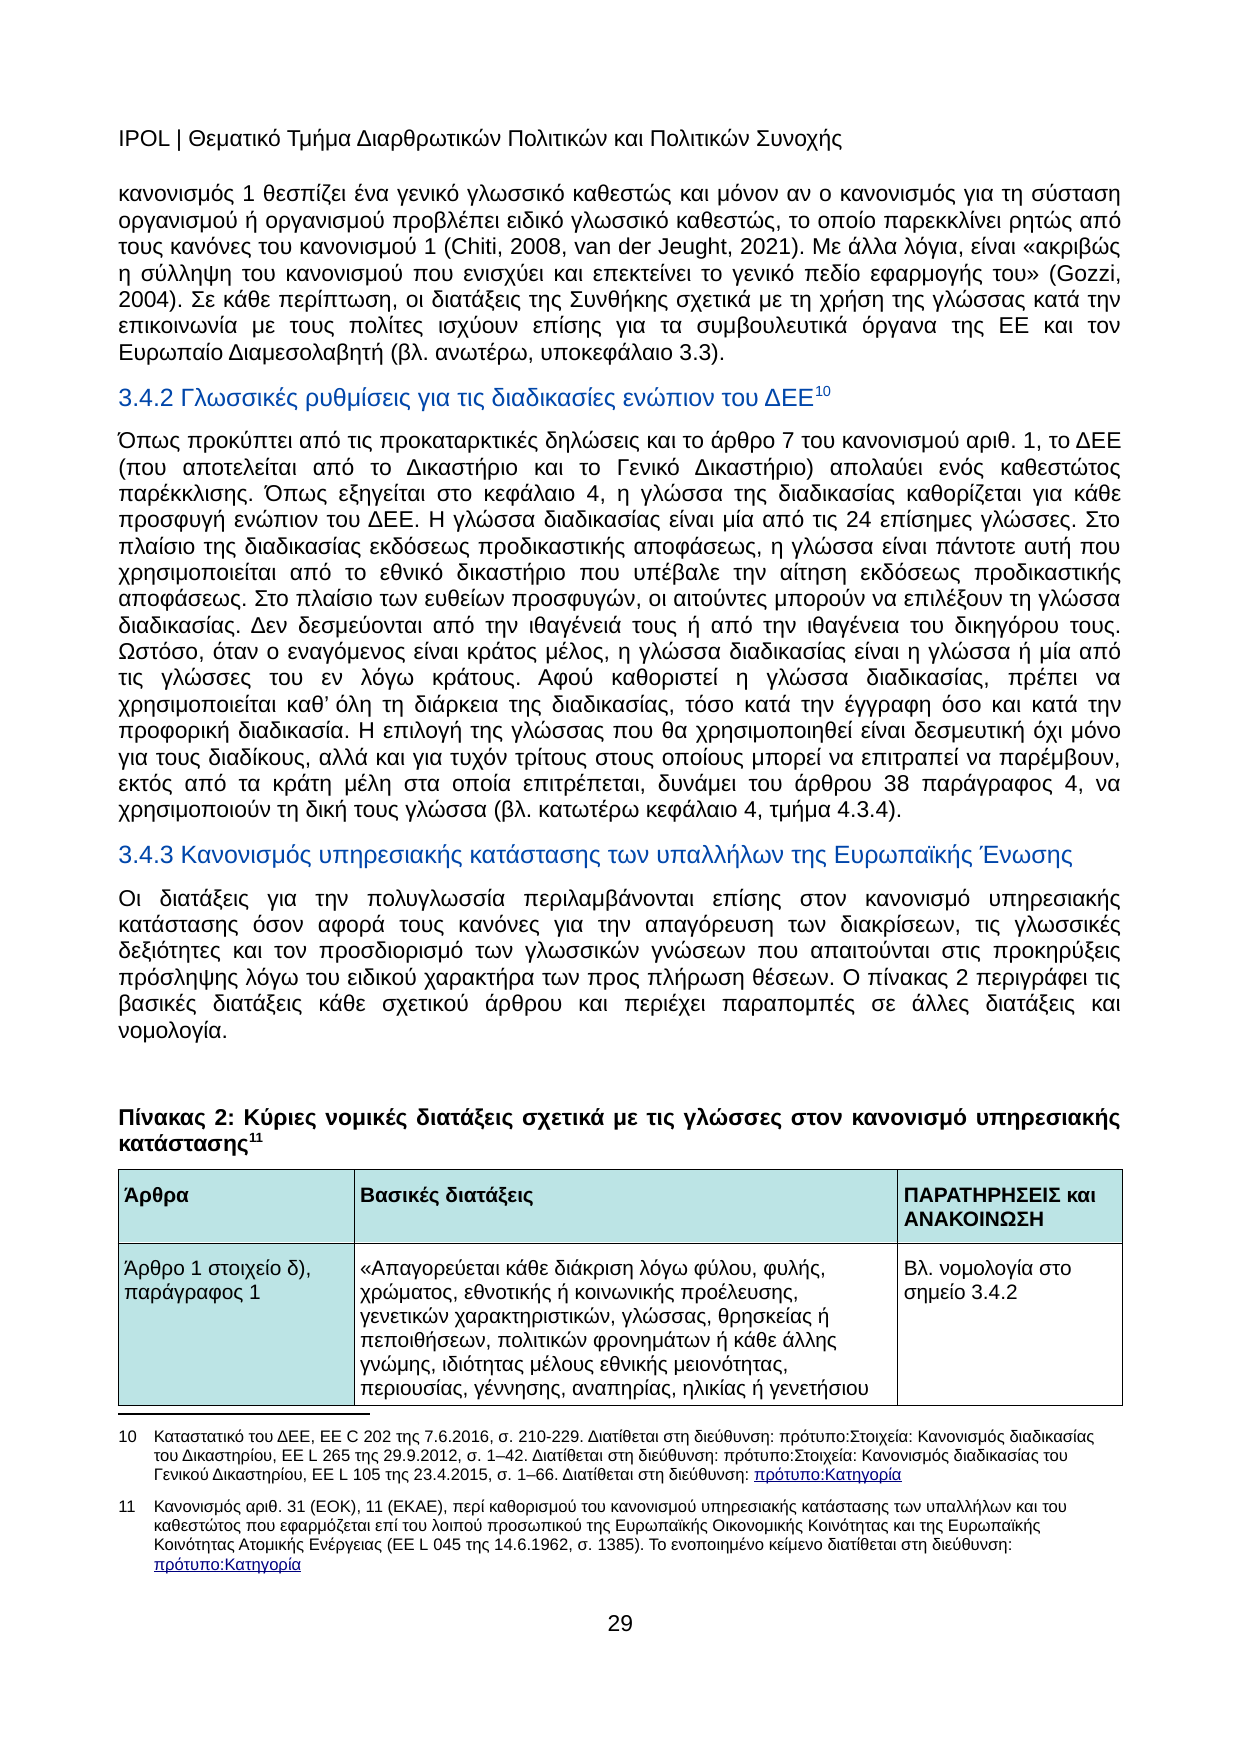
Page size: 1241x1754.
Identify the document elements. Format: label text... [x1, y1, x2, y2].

table_cell Βλ. νομολογία στο σημείο 3.4.2 [898, 1244, 1122, 1405]
table_header ΠΑΡΑΤΗΡΗΣΕΙΣ και ΑΝΑΚΟΙΝΩΣΗ [898, 1170, 1122, 1242]
text Πίνακας 2: Κύριες νομικές διατάξεις σχετικά με τις γλώσσες στον κανονισμό υπηρεσιακής κατάστασης [118, 1104, 1122, 1157]
subtitle 3.4.2 Γλωσσικές ρυθμίσεις για τις διαδικασίες ενώπιον του ΔΕΕ [118, 383, 1122, 411]
text Κανονισμός αριθ. 31 (ΕΟΚ), 11 (ΕΚΑΕ), περί καθορισμού του κανονισμού υπηρεσιακής κατάστασης των υπαλλήλων και του καθεστώτος που εφαρμόζεται επί του λοιπού προσωπικού της Ευρωπαϊκής Οικονομικής Κοινότητας και της Ευρωπαϊκής Κοινότητας Ατομικής Ενέργειας (ΕΕ L 045 της 14.6.1962, σ. 1385). Το ενοποιημένο κείμενο διατίθεται στη διεύθυνση: πρότυπο:Κατηγορία [118, 1497, 1122, 1573]
table_header Άρθρα [119, 1170, 354, 1242]
subtitle 3.4.3 Κανονισμός υπηρεσιακής κατάστασης των υπαλλήλων της Ευρωπαϊκής Ένωσης [118, 840, 1122, 869]
table_cell Άρθρο 1 στοιχείο δ), παράγραφος 1 [119, 1244, 354, 1405]
table_cell «Απαγορεύεται κάθε διάκριση λόγω φύλου, φυλής, χρώματος, εθνοτικής ή κοινωνικής προέλευσης, γενετικών χαρακτηριστικών, γλώσσας, θρησκείας ή πεποιθήσεων, πολιτικών φρονημάτων ή κάθε άλλης γνώμης, ιδιότητας μέλους εθνικής μειονότητας, περιουσίας, γέννησης, αναπηρίας, ηλικίας ή γενετήσιου [355, 1244, 897, 1405]
text Όπως προκύπτει από τις προκαταρκτικές δηλώσεις και το άρθρο 7 του κανονισμού αριθ. 1, το ΔΕΕ (που αποτελείται από το Δικαστήριο και το Γενικό Δικαστήριο) απολαύει ενός καθεστώτος παρέκκλισης. Όπως εξηγείται στο κεφάλαιο 4, η γλώσσα της διαδικασίας καθορίζεται για κάθε προσφυγή ενώπιον του ΔΕΕ. Η γλώσσα διαδικασίας είναι μία από τις 24 επίσημες γλώσσες. Στο πλαίσιο της διαδικασίας εκδόσεως προδικαστικής αποφάσεως, η γλώσσα είναι πάντοτε αυτή που χρησιμοποιείται από το εθνικό δικαστήριο που υπέβαλε την αίτηση εκδόσεως προδικαστικής αποφάσεως. Στο πλαίσιο των ευθείων προσφυγών, οι αιτούντες μπορούν να επιλέξουν τη γλώσσα διαδικασίας. Δεν δεσμεύονται από την ιθαγένειά τους ή από την ιθαγένεια του δικηγόρου τους. Ωστόσο, όταν ο εναγόμενος είναι κράτος μέλος, η γλώσσα διαδικασίας είναι η γλώσσα ή μία από τις γλώσσες του εν λόγω κράτους. Αφού καθοριστεί η γλώσσα διαδικασίας, πρέπει να χρησιμοποιείται καθ’ όλη τη διάρκεια της διαδικασίας, τόσο κατά την έγγραφη όσο και κατά την προφορική διαδικασία. Η επιλογή της γλώσσας που θα χρησιμοποιηθεί είναι δεσμευτική όχι μόνο για τους διαδίκους, αλλά και για τυχόν τρίτους στους οποίους μπορεί να επιτραπεί να παρέμβουν, εκτός από τα κράτη μέλη στα οποία επιτρέπεται, δυνάμει του άρθρου 38 παράγραφος 4, να χρησιμοποιούν τη δική τους γλώσσα (βλ. κατωτέρω κεφάλαιο 4, τμήμα 4.3.4). [118, 427, 1122, 822]
text Οι διατάξεις για την πολυγλωσσία περιλαμβάνονται επίσης στον κανονισμό υπηρεσιακής κατάστασης όσον αφορά τους κανόνες για την απαγόρευση των διακρίσεων, τις γλωσσικές δεξιότητες και τον προσδιορισμό των γλωσσικών γνώσεων που απαιτούνται στις προκηρύξεις πρόσληψης λόγω του ειδικού χαρακτήρα των προς πλήρωση θέσεων. Ο πίνακας 2 περιγράφει τις βασικές διατάξεις κάθε σχετικού άρθρου και περιέχει παραπομπές σε άλλες διατάξεις και νομολογία. [118, 885, 1122, 1043]
text Το άρθρο 6 φαίνεται να είναι το αντίστροφο των άρθρων 1 έως 5. Μπορεί να θεωρηθεί ότι η τήρηση των υποχρεώσεων πολυγλωσσίας αποτελεί τον κανόνα και τη δυνατότητα χρήσης μίας ή μερικών γλωσσών της εξαίρεσης (Clément-Wilz, 2022β). Επιπλέον, θα μπορούσε να γίνει λόγος για μια λειτουργική (ή τελολογική) ερμηνεία βασισμένη στους στόχους της ΕΕ, όπως προβλέπεται στο άρθρο 3 της ΣΕΕ, προκειμένου να ληφθούν υπόψη η γλωσσική πολυμορφία και οι ανάγκες των πολιτών. Το πεδίο εφαρμογής του κανονισμού αριθ. 1 περιορίζεται τυπικά στα θεσμικά όργανα της ΕΕ. Ωστόσο, λόγω της συνταγματικής σημασίας του κανονισμού αριθ. 1 και της έκδοσής του πριν από τη δημιουργία αποκεντρωμένων οργανισμών, όλες οι αρχές θα πρέπει να ισχύουν για τα όργανα και τους οργανισμούς της ΕΕ, όπως αναφέρεται στη νομολογία και στην πλέον έγκυρη νομική θεωρία. Το Γενικό Δικαστήριο επισήμανε ότι η εξουσία που παρέχεται δυνάμει του άρθρου 6 εφαρμόζεται στα όργανα της ΕΕ (ΔΕΕ, GC, Italia κατά ΕΟΚΕ, 2011, σημείο 42). Πράγματι, ο κανονισμός 1 θεσπίζει ένα γενικό γλωσσικό καθεστώς και μόνον αν ο κανονισμός για τη σύσταση οργανισμού ή οργανισμού προβλέπει ειδικό γλωσσικό καθεστώς, το οποίο παρεκκλίνει ρητώς από τους κανόνες του κανονισμού 1 (Chiti, 2008, van der Jeught, 2021). Με άλλα λόγια, είναι «ακριβώς η σύλληψη του κανονισμού που ενισχύει και επεκτείνει το γενικό πεδίο εφαρμογής του» (Gozzi, 2004). Σε κάθε περίπτωση, οι διατάξεις της Συνθήκης σχετικά με τη χρήση της γλώσσας κατά την επικοινωνία με τους πολίτες ισχύουν επίσης για τα συμβουλευτικά όργανα της ΕΕ και τον Ευρωπαίο Διαμεσολαβητή (βλ. ανωτέρω, υποκεφάλαιο 3.3). [118, 180, 1122, 365]
table_header Βασικές διατάξεις [355, 1170, 897, 1242]
text Καταστατικό του ΔΕΕ, ΕΕ C 202 της 7.6.2016, σ. 210-229. Διατίθεται στη διεύθυνση: πρότυπο:Στοιχεία: Κανονισμός διαδικασίας του Δικαστηρίου, ΕΕ L 265 της 29.9.2012, σ. 1–42. Διατίθεται στη διεύθυνση: πρότυπο:Στοιχεία: Κανονισμός διαδικασίας του Γενικού Δικαστηρίου, ΕΕ L 105 της 23.4.2015, σ. 1–66. Διατίθεται στη διεύθυνση: πρότυπο:Κατηγορία [118, 1426, 1122, 1484]
